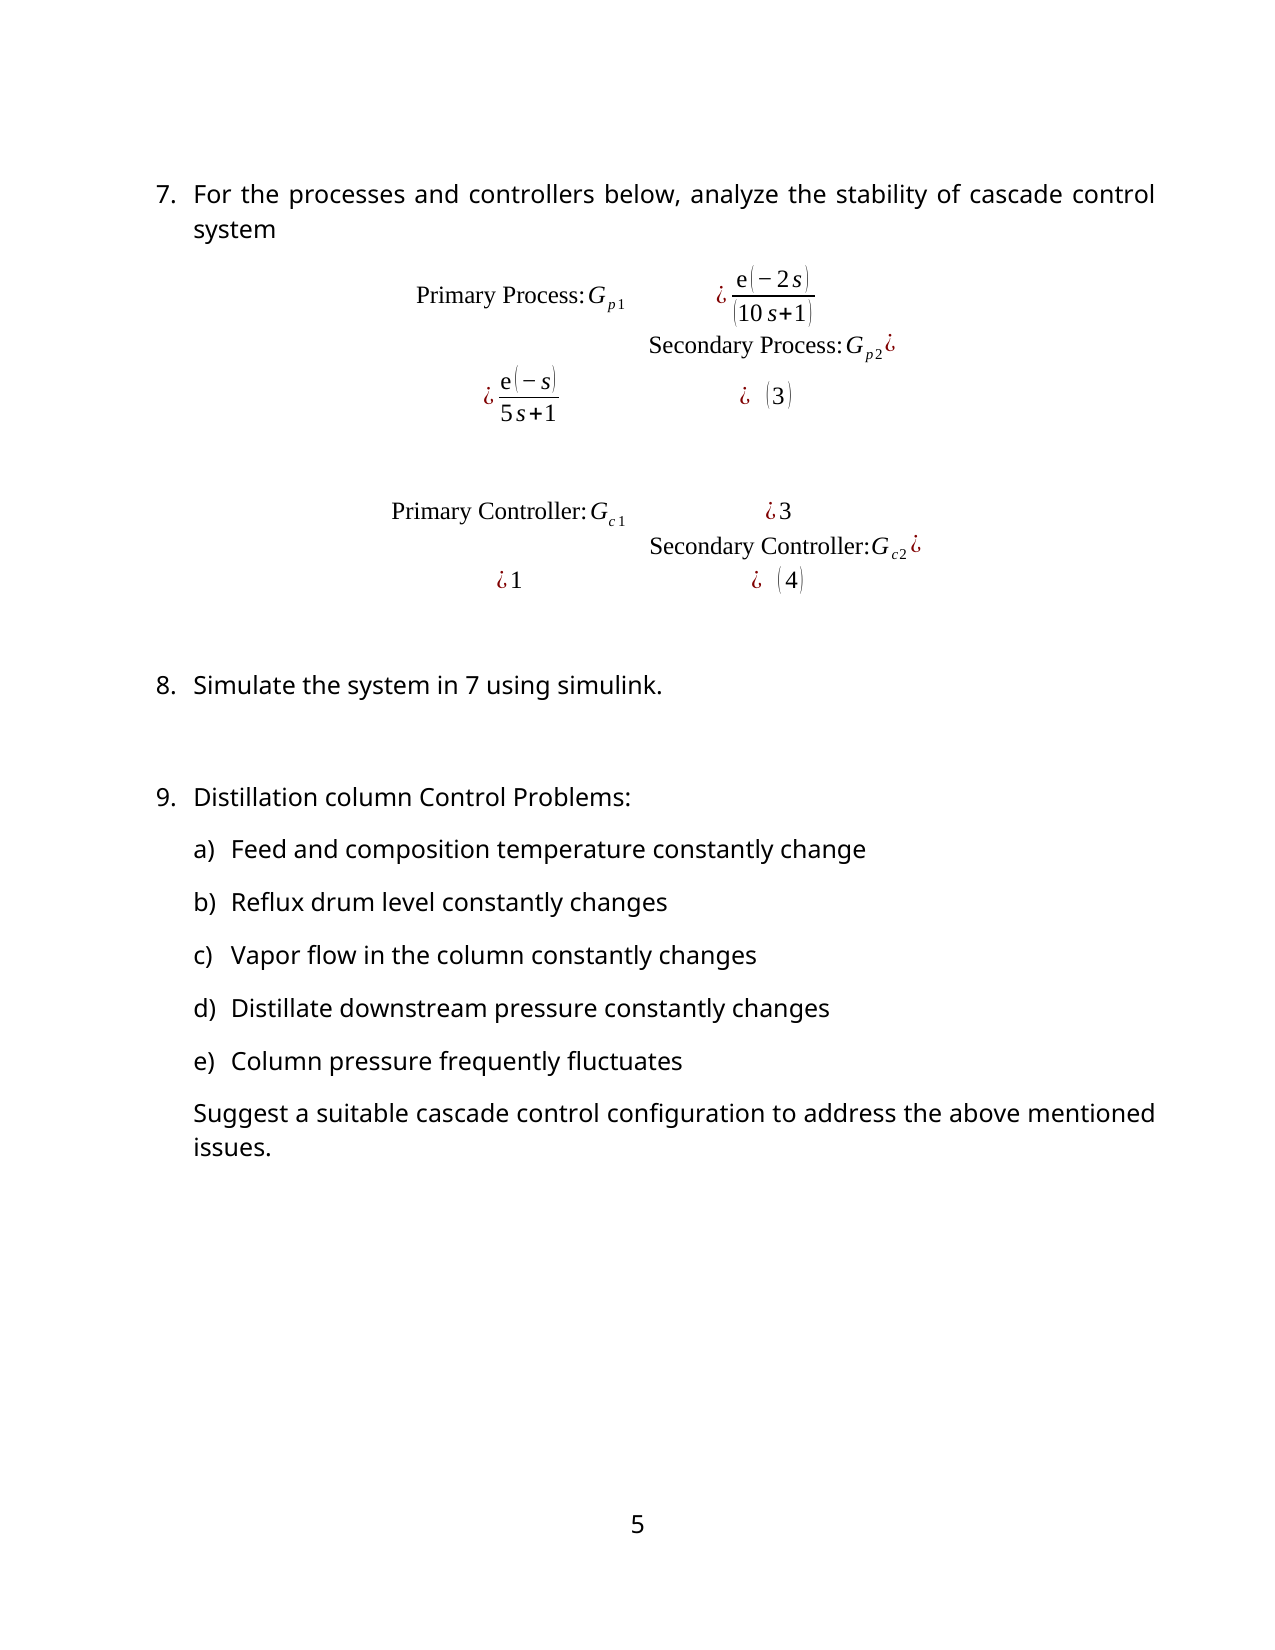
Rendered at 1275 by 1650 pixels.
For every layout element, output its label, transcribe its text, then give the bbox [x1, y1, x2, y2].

list Distillation column Control Problems: [156, 779, 1157, 813]
list Reflux drum level constantly changes [193, 885, 1157, 919]
list Column pressure frequently fluctuates [193, 1043, 1157, 1077]
list Distillate downstream pressure constantly changes [193, 990, 1157, 1024]
list Vapor flow in the column constantly changes [193, 938, 1157, 972]
list Suggest a suitable cascade control configuration to address the above mentioned issues. [156, 1096, 1157, 1164]
list Simulate the system in 7 using simulink. [156, 667, 1157, 701]
list For the processes and controllers below, analyze the stability of cascade control system [156, 177, 1157, 245]
list Feed and composition temperature constantly change [193, 832, 1157, 866]
